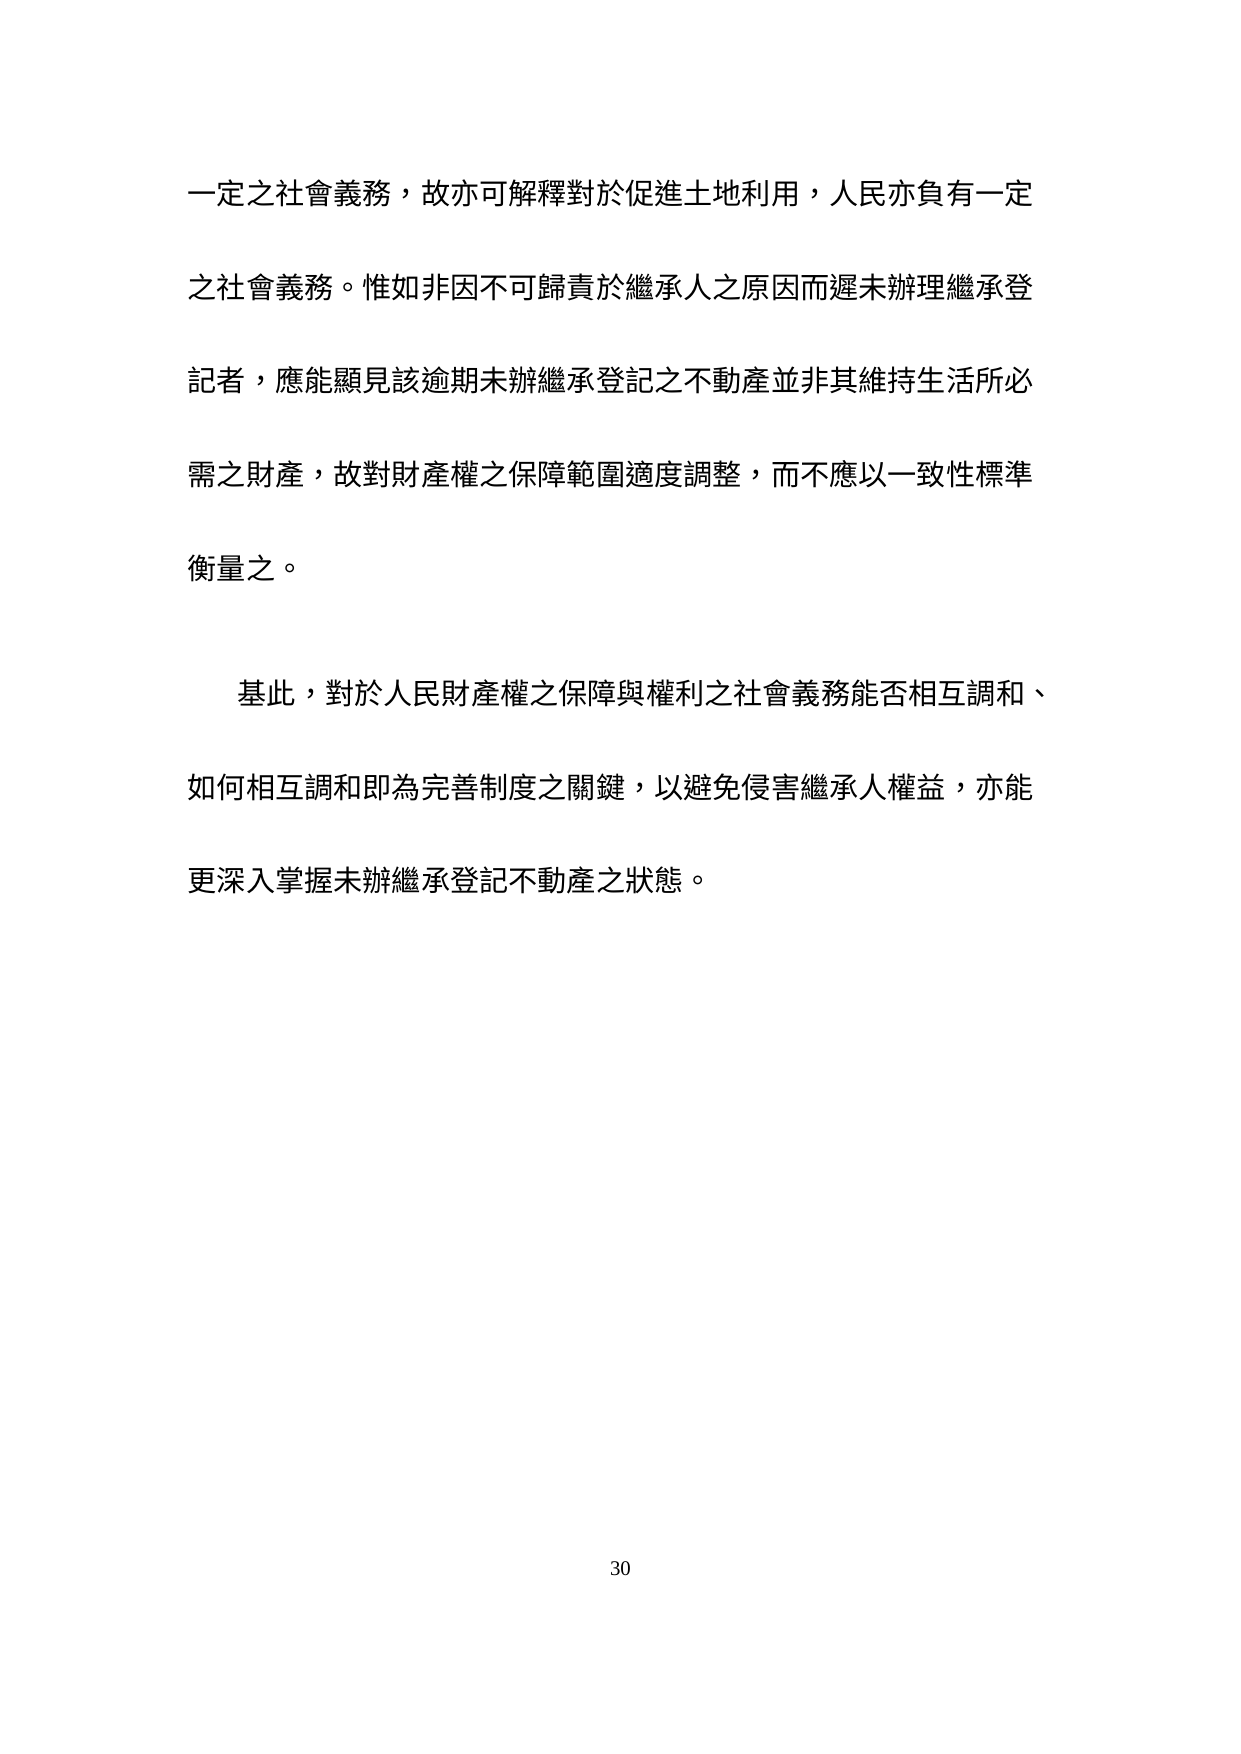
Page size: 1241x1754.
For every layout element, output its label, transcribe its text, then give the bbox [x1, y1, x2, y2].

text 一定之社會義務，故亦可解釋對於促進土地利用，人民亦負有一定之社會義務。惟如非因不可歸責於繼承人之原因而遲未辦理繼承登記者，應能顯見該逾期未辦繼承登記之不動產並非其維持生活所必需之財產，故對財產權之保障範圍適度調整，而不應以一致性標準衡量之。 [187, 150, 1053, 587]
text 基此，對於人民財產權之保障與權利之社會義務能否相互調和、如何相互調和即為完善制度之關鍵，以避免侵害繼承人權益，亦能更深入掌握未辦繼承登記不動產之狀態。 [187, 650, 1053, 900]
